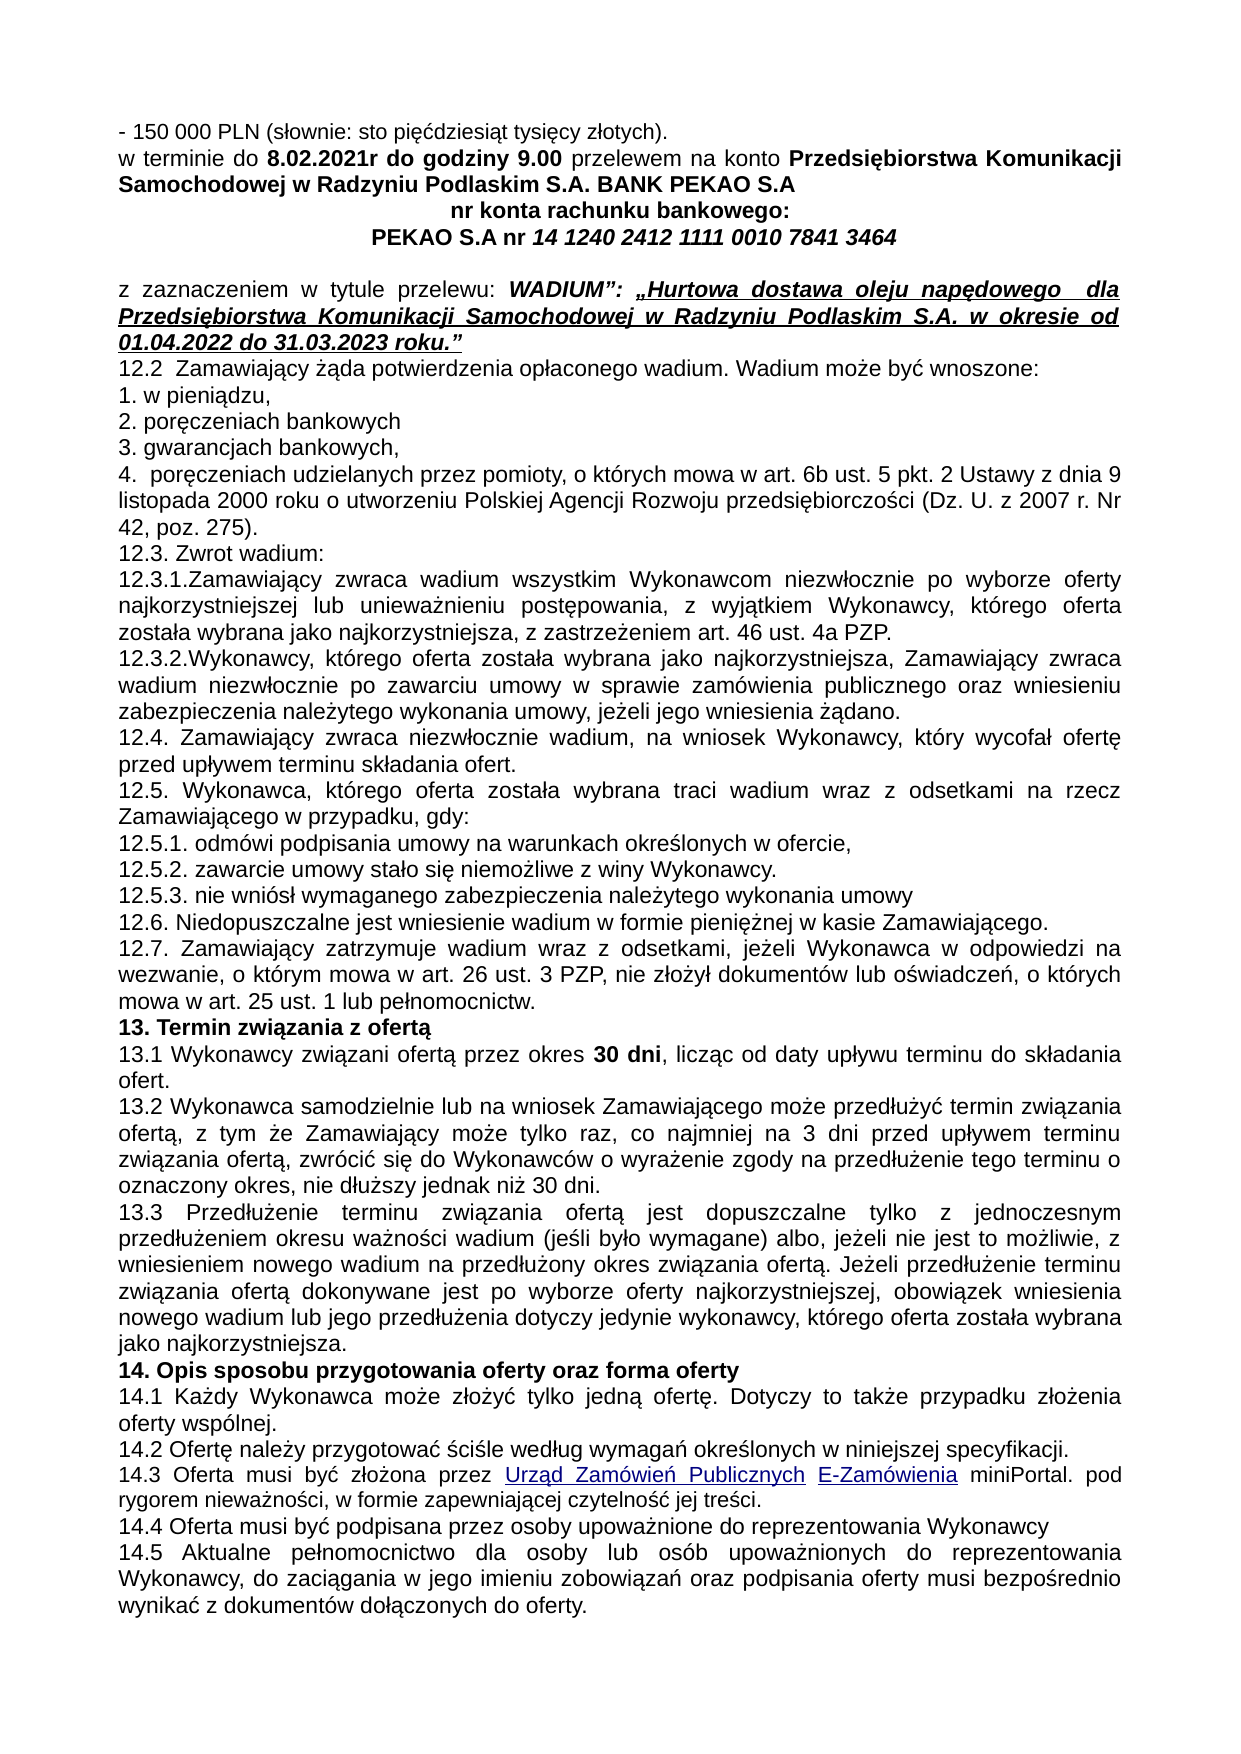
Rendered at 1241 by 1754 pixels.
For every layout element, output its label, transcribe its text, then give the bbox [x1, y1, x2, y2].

text 12.5.3. nie wniósł wymaganego zabezpieczenia należytego wykonania umowy [118, 882, 1122, 909]
text 12.3.2.Wykonawcy, którego oferta została wybrana jako najkorzystniejsza, Zamawiający zwraca wadium niezwłocznie po zawarciu umowy w sprawie zamówienia publicznego oraz wniesieniu zabezpieczenia należytego wykonania umowy, jeżeli jego wniesienia żądano. [118, 645, 1122, 724]
text 12.5. Wykonawca, którego oferta została wybrana traci wadium wraz z odsetkami na rzecz Zamawiającego w przypadku, gdy: [118, 777, 1122, 830]
text 12.2 Zamawiający żąda potwierdzenia opłaconego wadium. Wadium może być wnoszone: [118, 355, 1122, 382]
text 2. poręczeniach bankowych [118, 408, 1122, 434]
text 12.3. Zwrot wadium: [118, 540, 1122, 566]
text 3. gwarancjach bankowych, [118, 434, 1122, 461]
text 12.5.1. odmówi podpisania umowy na warunkach określonych w ofercie, [118, 830, 1122, 856]
text 4. poręczeniach udzielanych przez pomioty, o których mowa w art. 6b ust. 5 pkt. 2 Ustawy z dnia 9 listopada 2000 roku o utworzeniu Polskiej Agencji Rozwoju przedsiębiorczości (Dz. U. z 2007 r. Nr 42, poz. 275). [118, 461, 1122, 540]
text 12.4. Zamawiający zwraca niezwłocznie wadium, na wniosek Wykonawcy, który wycofał ofertę przed upływem terminu składania ofert. [118, 724, 1122, 777]
text 14.3 Oferta musi być złożona przez Urząd Zamówień Publicznych E-Zamówienia miniPortal. pod rygorem nieważności, w formie zapewniającej czytelność jej treści. [118, 1462, 1122, 1513]
text 1. w pieniądzu, [118, 382, 1122, 408]
text - 150 000 PLN (słownie: sto pięćdziesiąt tysięcy złotych). [118, 118, 1122, 144]
text PEKAO S.A nr 14 1240 2412 1111 0010 7841 3464 [148, 223, 1122, 250]
text 12.6. Niedopuszczalne jest wniesienie wadium w formie pieniężnej w kasie Zamawiającego. [118, 909, 1122, 935]
text z zaznaczeniem w tytule przelewu: WADIUM”: „Hurtowa dostawa oleju napędowego dla Przedsiębiorstwa Komunikacji Samochodowej w Radzyniu Podlaskim S.A. w okresie od 01.04.2022 do 31.03.2023 roku.” [118, 276, 1122, 355]
text 14.4 Oferta musi być podpisana przez osoby upoważnione do reprezentowania Wykonawcy [118, 1513, 1122, 1539]
text 14.5 Aktualne pełnomocnictwo dla osoby lub osób upoważnionych do reprezentowania Wykonawcy, do zaciągania w jego imieniu zobowiązań oraz podpisania oferty musi bezpośrednio wynikać z dokumentów dołączonych do oferty. [118, 1539, 1122, 1618]
text 14.1 Każdy Wykonawca może złożyć tylko jedną ofertę. Dotyczy to także przypadku złożenia oferty wspólnej. [118, 1383, 1122, 1436]
text nr konta rachunku bankowego: [118, 197, 1122, 223]
text 12.3.1.Zamawiający zwraca wadium wszystkim Wykonawcom niezwłocznie po wyborze oferty najkorzystniejszej lub unieważnieniu postępowania, z wyjątkiem Wykonawcy, którego oferta została wybrana jako najkorzystniejsza, z zastrzeżeniem art. 46 ust. 4a PZP. [118, 566, 1122, 645]
text w terminie do 8.02.2021r do godziny 9.00 przelewem na konto Przedsiębiorstwa Komunikacji Samochodowej w Radzyniu Podlaskim S.A. BANK PEKAO S.A [118, 144, 1122, 197]
text 14. Opis sposobu przygotowania oferty oraz forma oferty [118, 1357, 1122, 1383]
text 14.2 Ofertę należy przygotować ściśle według wymagań określonych w niniejszej specyfikacji. [118, 1436, 1122, 1462]
text 13.3 Przedłużenie terminu związania ofertą jest dopuszczalne tylko z jednoczesnym przedłużeniem okresu ważności wadium (jeśli było wymagane) albo, jeżeli nie jest to możliwie, z wniesieniem nowego wadium na przedłużony okres związania ofertą. Jeżeli przedłużenie terminu związania ofertą dokonywane jest po wyborze oferty najkorzystniejszej, obowiązek wniesienia nowego wadium lub jego przedłużenia dotyczy jedynie wykonawcy, którego oferta została wybrana jako najkorzystniejsza. [118, 1199, 1122, 1357]
text 12.5.2. zawarcie umowy stało się niemożliwe z winy Wykonawcy. [118, 856, 1122, 882]
text 13.2 Wykonawca samodzielnie lub na wniosek Zamawiającego może przedłużyć termin związania ofertą, z tym że Zamawiający może tylko raz, co najmniej na 3 dni przed upływem terminu związania ofertą, zwrócić się do Wykonawców o wyrażenie zgody na przedłużenie tego terminu o oznaczony okres, nie dłuższy jednak niż 30 dni. [118, 1093, 1122, 1199]
text 12.7. Zamawiający zatrzymuje wadium wraz z odsetkami, jeżeli Wykonawca w odpowiedzi na wezwanie, o którym mowa w art. 26 ust. 3 PZP, nie złożył dokumentów lub oświadczeń, o których mowa w art. 25 ust. 1 lub pełnomocnictw. [118, 935, 1122, 1014]
text 13. Termin związania z ofertą [118, 1014, 1122, 1041]
text 13.1 Wykonawcy związani ofertą przez okres 30 dni, licząc od daty upływu terminu do składania ofert. [118, 1041, 1122, 1093]
